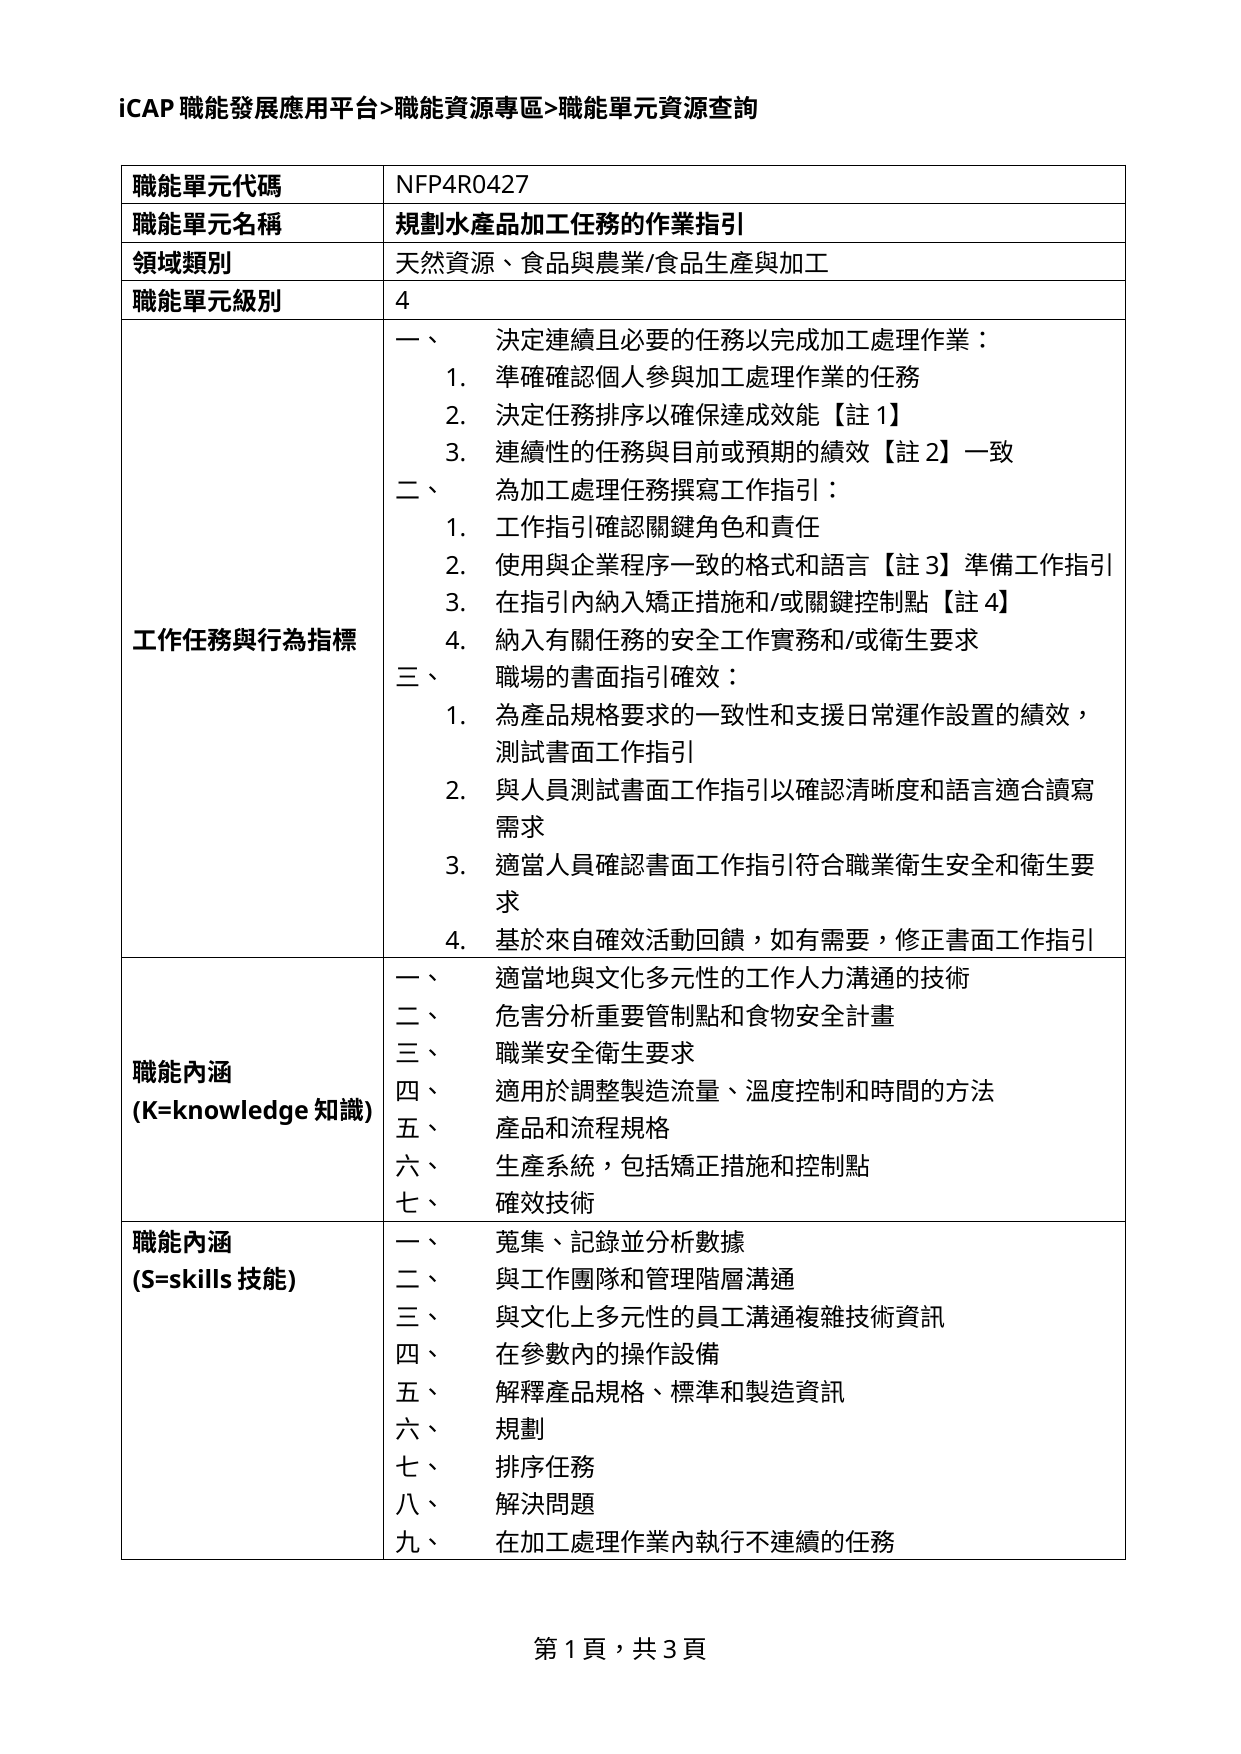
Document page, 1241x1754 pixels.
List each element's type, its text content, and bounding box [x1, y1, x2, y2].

table_cell 天然資源、食品與農業/食品生產與加工 [384, 243, 1125, 280]
table_cell 職能內涵 (K=knowledge知識) [122, 958, 383, 1221]
table_cell 決定連續且必要的任務以完成加工處理作業： 準確確認個人參與加工處理作業的任務 決定任務排序以確保達成效能【註1】 連續性的任務與目前或預期的績效【註2】一致 為加工處理任務撰寫工作指引： 工作指引確認關鍵角色和責任 使用與企業程序一致的格式和語言【註3】準備工作指引 在指引內納入矯正措施和/或關鍵控制點【註4】 納入有關任務的安全工作實務和/或衛生要求 職場的書面指引確效： 為產品規格要求的一致性和支援日常運作設置的績效，測試書面工作指引 與人員測試書面工作指引以確認清晰度和語言適合讀寫需求 適當人員確認書面工作指引符合職業衛生安全和衛生要求 基於來自確效活動回饋，如有需要，修正書面工作指引 [384, 320, 1125, 957]
table_cell 工作任務與行為指標 [122, 320, 383, 957]
table_cell 規劃水產品加工任務的作業指引 [384, 204, 1125, 242]
table_cell 適當地與文化多元性的工作人力溝通的技術 危害分析重要管制點和食物安全計畫 職業安全衛生要求 適用於調整製造流量、溫度控制和時間的方法 產品和流程規格 生產系統，包括矯正措施和控制點 確效技術 [384, 958, 1125, 1221]
table_cell 職能單元名稱 [122, 204, 383, 242]
table_cell 蒐集、記錄並分析數據 與工作團隊和管理階層溝通 與文化上多元性的員工溝通複雜技術資訊 在參數內的操作設備 解釋產品規格、標準和製造資訊 規劃 排序任務 解決問題 在加工處理作業內執行不連續的任務 讀寫技能用於： 彙編報告 解釋複雜技術規格或數據 準備詳盡的規格、程序和工作指引 閱讀並解讀資訊 記錄並分析數據 報告進度和技術資訊 計算技能用於： 計算時間和其他生產數據 估計體積、數量和重量 蒐集並記錄數據 準備技術報告 [384, 1222, 1125, 1559]
table_header NFP4R0427 [384, 166, 1125, 203]
table_header 職能單元代碼 [122, 166, 383, 203]
table_cell 領域類別 [122, 243, 383, 280]
table_cell 職能內涵 (S=skills技能) [122, 1222, 383, 1559]
table_cell 職能單元級別 [122, 281, 383, 319]
table_cell 4 [384, 281, 1125, 319]
